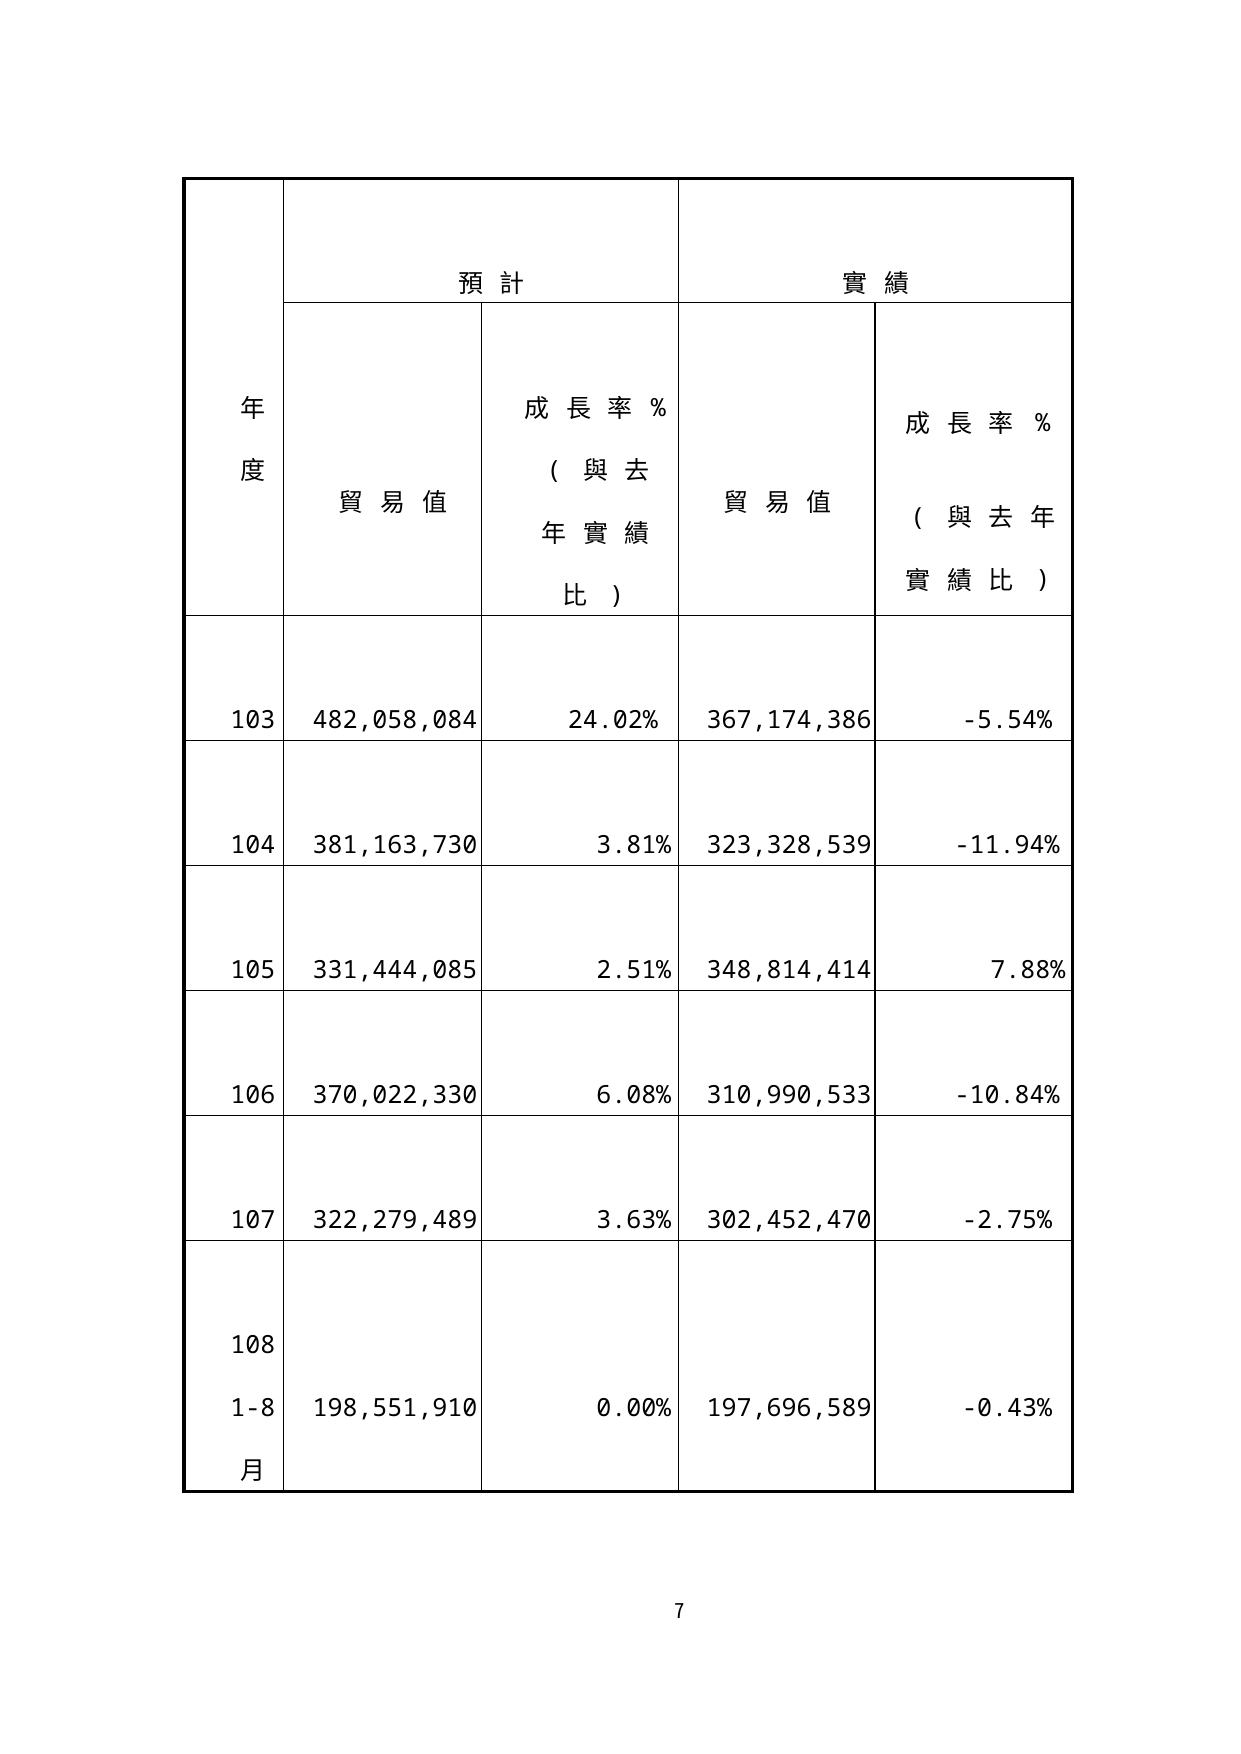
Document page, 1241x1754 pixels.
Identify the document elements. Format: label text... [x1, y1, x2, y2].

table_cell 6.08% [482, 991, 678, 1115]
table_cell 104 [186, 741, 283, 865]
table_header 預計 [284, 180, 678, 302]
table_cell 331,444,085 [284, 866, 481, 990]
table_header 實績 [679, 180, 1071, 302]
table_cell 貿易值 [679, 303, 874, 615]
table_cell -2.75% [876, 1116, 1071, 1240]
table_cell 302,452,470 [679, 1116, 874, 1240]
table_cell 7.88% [876, 866, 1071, 990]
table_cell 310,990,533 [679, 991, 874, 1115]
table_cell 323,328,539 [679, 741, 874, 865]
table_header 年度 [186, 180, 283, 615]
table_cell 108 1-8月 [186, 1241, 283, 1490]
table_cell 106 [186, 991, 283, 1115]
table_cell 107 [186, 1116, 283, 1240]
table_cell 322,279,489 [284, 1116, 481, 1240]
table_cell 482,058,084 [284, 616, 481, 740]
table_cell 105 [186, 866, 283, 990]
table_cell 24.02% [482, 616, 678, 740]
table_cell 197,696,589 [679, 1241, 874, 1490]
table_cell 成長率% (與去年實績比) [482, 303, 678, 615]
table_cell 103 [186, 616, 283, 740]
table_cell 成長率% (與去年實績比) [876, 303, 1071, 615]
table_cell 198,551,910 [284, 1241, 481, 1490]
table_cell 2.51% [482, 866, 678, 990]
table_cell 381,163,730 [284, 741, 481, 865]
table_cell 3.63% [482, 1116, 678, 1240]
table_cell 3.81% [482, 741, 678, 865]
table_cell 0.00% [482, 1241, 678, 1490]
table_cell 貿易值 [284, 303, 481, 615]
table_cell 367,174,386 [679, 616, 874, 740]
table_cell 370,022,330 [284, 991, 481, 1115]
table_cell -10.84% [876, 991, 1071, 1115]
table_cell -5.54% [876, 616, 1071, 740]
table_cell 348,814,414 [679, 866, 874, 990]
table_cell -11.94% [876, 741, 1071, 865]
table_cell -0.43% [876, 1241, 1071, 1490]
